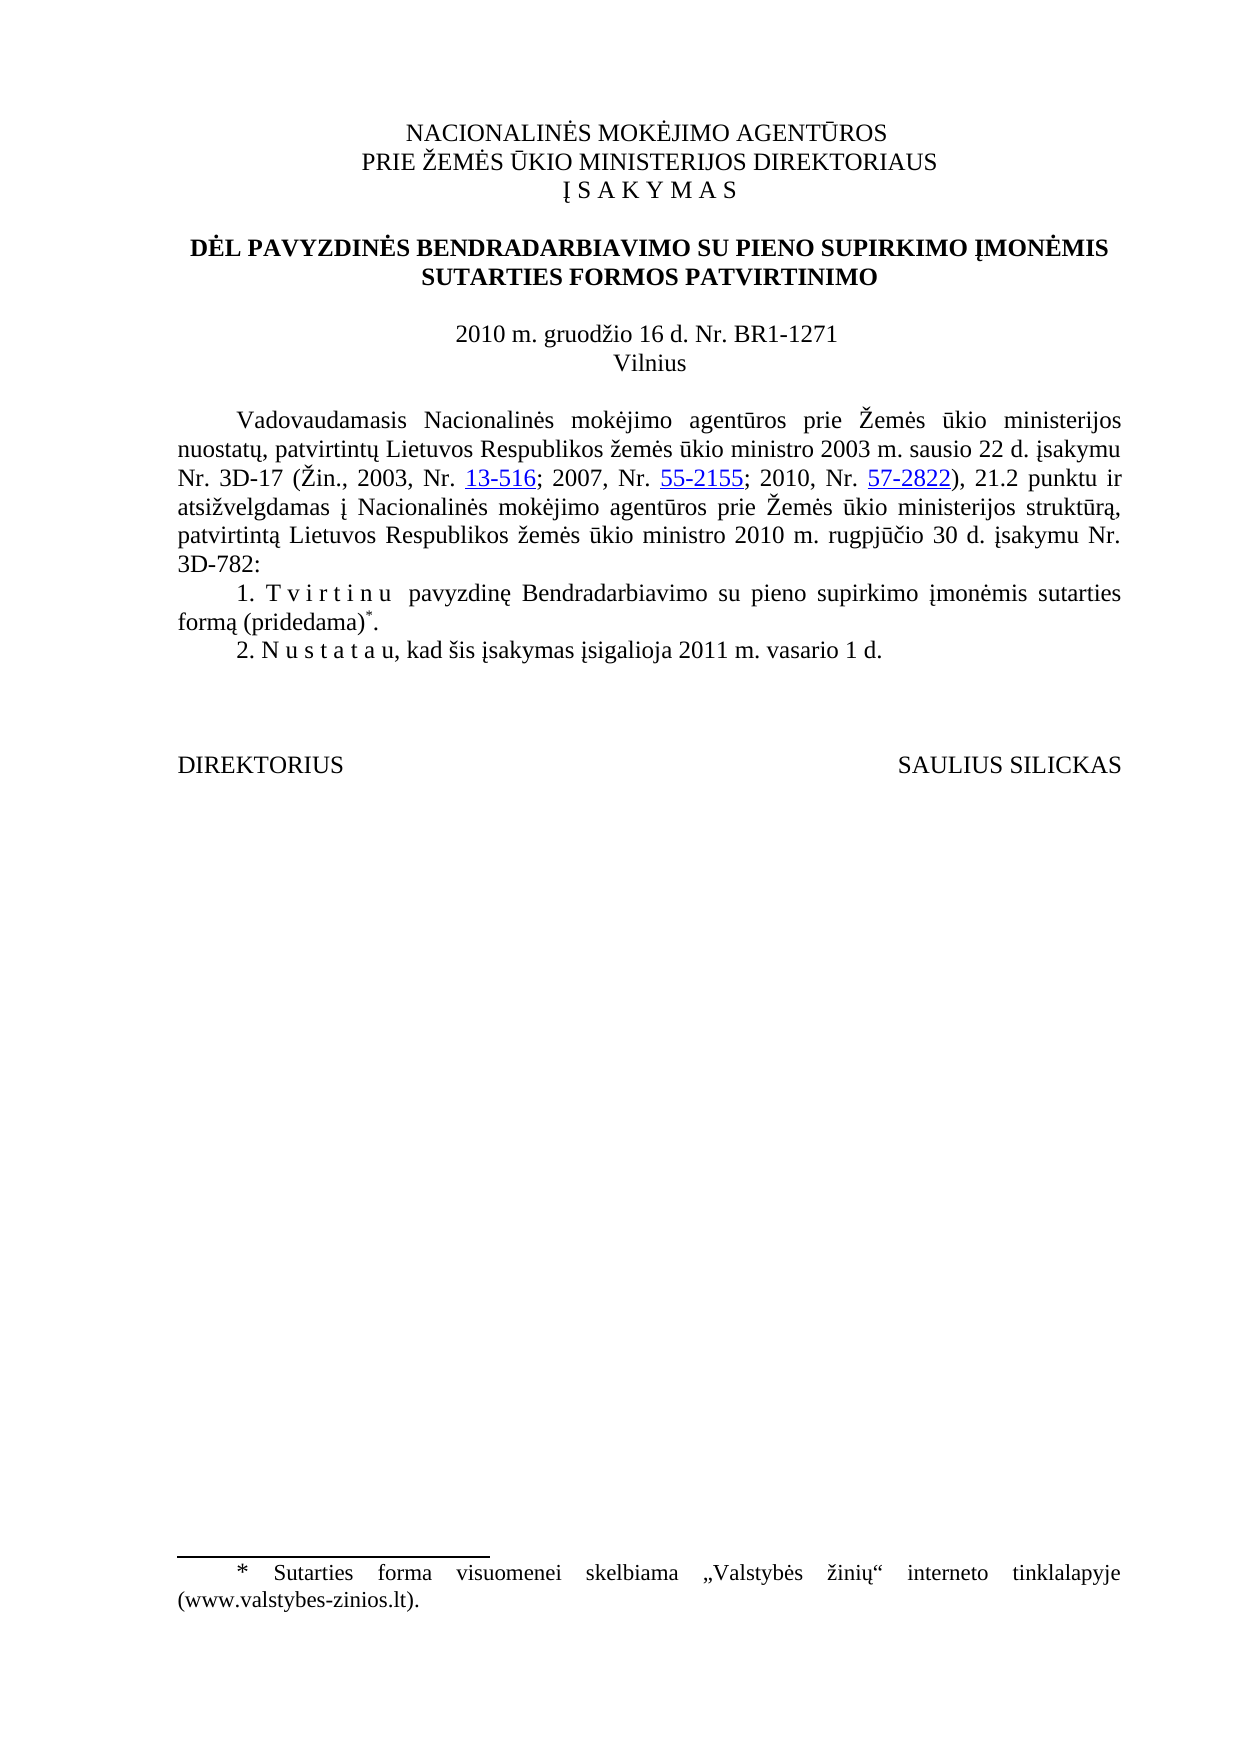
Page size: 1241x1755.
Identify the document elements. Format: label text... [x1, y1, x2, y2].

text ĮSAKYMAS [177, 176, 1122, 204]
text NACIONALINĖS MOKĖJIMO AGENTŪROS [177, 118, 1122, 147]
text 1. Tvirtinu pavyzdinę Bendradarbiavimo su pieno supirkimo įmonėmis sutarties formą (pridedama). [177, 578, 1122, 636]
text PRIE ŽEMĖS ŪKIO MINISTERIJOS DIREKTORIAUS [177, 147, 1122, 176]
text 2010 m. gruodžio 16 d. Nr. BR1-1271 [177, 319, 1122, 348]
text Vilnius [177, 348, 1122, 377]
text DĖL PAVYZDINĖS BENDRADARBIAVIMO SU PIENO SUPIRKIMO ĮMONĖMIS SUTARTIES FORMOS PATVIRTINIMO [177, 233, 1122, 291]
text Vadovaudamasis Nacionalinės mokėjimo agentūros prie Žemės ūkio ministerijos nuostatų, patvirtintų Lietuvos Respublikos žemės ūkio ministro 2003 m. sausio 22 d. įsakymu Nr. 3D-17 (Žin., 2003, Nr. 13-516; 2007, Nr. 55-2155; 2010, Nr. 57-2822), 21.2 punktu ir atsižvelgdamas į Nacionalinės mokėjimo agentūros prie Žemės ūkio ministerijos struktūrą, patvirtintą Lietuvos Respublikos žemės ūkio ministro 2010 m. rugpjūčio 30 d. įsakymu Nr. 3D-782: [177, 406, 1122, 578]
text Sutarties forma visuomenei skelbiama „Valstybės žinių“ interneto tinklalapyje (www.valstybes-zinios.lt). [177, 1557, 1122, 1612]
text 2. Nustatau, kad šis įsakymas įsigalioja 2011 m. vasario 1 d. [177, 636, 1122, 664]
text Direktorius Saulius Silickas [177, 751, 1122, 779]
